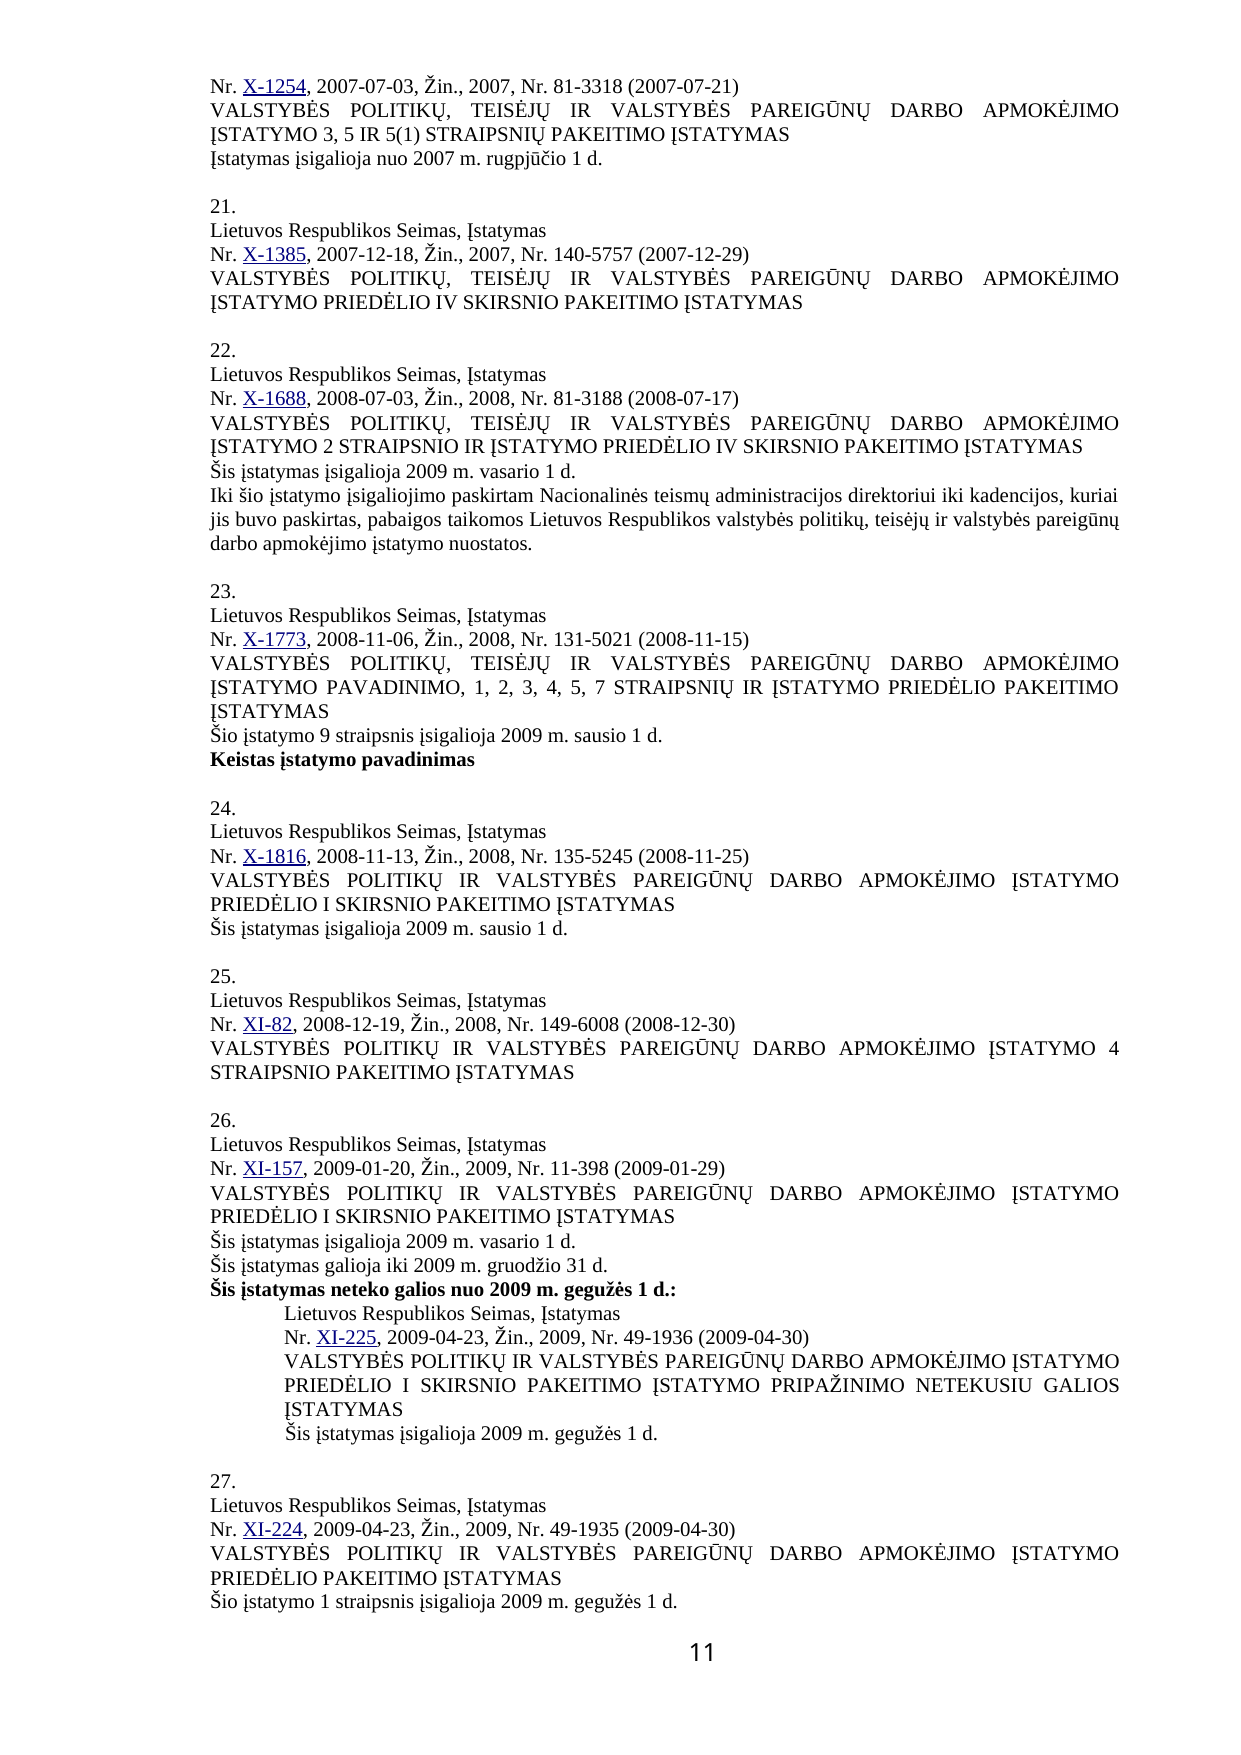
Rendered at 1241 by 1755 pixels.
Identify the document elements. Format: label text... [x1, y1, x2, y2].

text Lietuvos Respublikos Seimas, Įstatymas [210, 362, 1120, 386]
text 21. [210, 194, 1120, 218]
text Lietuvos Respublikos Seimas, Įstatymas [210, 1132, 1120, 1156]
text Šis įstatymas įsigalioja 2009 m. sausio 1 d. [210, 916, 1120, 940]
text Šio įstatymo 9 straipsnis įsigalioja 2009 m. sausio 1 d. [210, 723, 1120, 747]
text VALSTYBĖS POLITIKŲ, TEISĖJŲ IR VALSTYBĖS PAREIGŪNŲ DARBO APMOKĖJIMO ĮSTATYMO 3, 5 IR 5(1) STRAIPSNIŲ PAKEITIMO ĮSTATYMAS [210, 98, 1120, 146]
text VALSTYBĖS POLITIKŲ, TEISĖJŲ IR VALSTYBĖS PAREIGŪNŲ DARBO APMOKĖJIMO ĮSTATYMO PAVADINIMO, 1, 2, 3, 4, 5, 7 STRAIPSNIŲ IR ĮSTATYMO PRIEDĖLIO PAKEITIMO ĮSTATYMAS [210, 651, 1120, 723]
text Nr. X-1385, 2007-12-18, Žin., 2007, Nr. 140-5757 (2007-12-29) [210, 242, 1120, 266]
text Nr. X-1688, 2008-07-03, Žin., 2008, Nr. 81-3188 (2008-07-17) [210, 386, 1120, 410]
text VALSTYBĖS POLITIKŲ, TEISĖJŲ IR VALSTYBĖS PAREIGŪNŲ DARBO APMOKĖJIMO ĮSTATYMO 2 STRAIPSNIO IR ĮSTATYMO PRIEDĖLIO IV SKIRSNIO PAKEITIMO ĮSTATYMAS [210, 410, 1120, 458]
text 27. [210, 1469, 1120, 1493]
text 25. [210, 964, 1120, 988]
text Keistas įstatymo pavadinimas [210, 747, 1120, 771]
text Nr. XI-225, 2009-04-23, Žin., 2009, Nr. 49-1936 (2009-04-30) [210, 1325, 1120, 1349]
text VALSTYBĖS POLITIKŲ IR VALSTYBĖS PAREIGŪNŲ DARBO APMOKĖJIMO ĮSTATYMO PRIEDĖLIO PAKEITIMO ĮSTATYMAS [210, 1541, 1120, 1589]
text Nr. XI-82, 2008-12-19, Žin., 2008, Nr. 149-6008 (2008-12-30) [210, 1012, 1120, 1036]
text Šis įstatymas neteko galios nuo 2009 m. gegužės 1 d.: [210, 1277, 1120, 1301]
text VALSTYBĖS POLITIKŲ IR VALSTYBĖS PAREIGŪNŲ DARBO APMOKĖJIMO ĮSTATYMO PRIEDĖLIO I SKIRSNIO PAKEITIMO ĮSTATYMO PRIPAŽINIMO NETEKUSIU GALIOS ĮSTATYMAS [284, 1349, 1120, 1421]
text Nr. XI-224, 2009-04-23, Žin., 2009, Nr. 49-1935 (2009-04-30) [210, 1517, 1120, 1541]
text Šis įstatymas įsigalioja 2009 m. vasario 1 d. [210, 458, 1120, 483]
text Šis įstatymas įsigalioja 2009 m. vasario 1 d. [210, 1228, 1121, 1253]
text Įstatymas įsigalioja nuo 2007 m. rugpjūčio 1 d. [210, 146, 1120, 170]
text Šis įstatymas įsigalioja 2009 m. gegužės 1 d. [210, 1421, 1121, 1445]
text Šio įstatymo 1 straipsnis įsigalioja 2009 m. gegužės 1 d. [210, 1589, 1121, 1613]
text VALSTYBĖS POLITIKŲ IR VALSTYBĖS PAREIGŪNŲ DARBO APMOKĖJIMO ĮSTATYMO PRIEDĖLIO I SKIRSNIO PAKEITIMO ĮSTATYMAS [210, 868, 1120, 916]
text 22. [210, 338, 1120, 362]
text Lietuvos Respublikos Seimas, Įstatymas [210, 1493, 1120, 1517]
text Nr. X-1816, 2008-11-13, Žin., 2008, Nr. 135-5245 (2008-11-25) [210, 843, 1120, 868]
text 24. [210, 795, 1120, 819]
text VALSTYBĖS POLITIKŲ IR VALSTYBĖS PAREIGŪNŲ DARBO APMOKĖJIMO ĮSTATYMO 4 STRAIPSNIO PAKEITIMO ĮSTATYMAS [210, 1036, 1120, 1084]
text Nr. X-1773, 2008-11-06, Žin., 2008, Nr. 131-5021 (2008-11-15) [210, 627, 1120, 651]
text 26. [210, 1108, 1120, 1132]
text Šis įstatymas galioja iki 2009 m. gruodžio 31 d. [210, 1253, 1120, 1277]
text Lietuvos Respublikos Seimas, Įstatymas [210, 603, 1120, 627]
text Lietuvos Respublikos Seimas, Įstatymas [210, 988, 1120, 1012]
text Nr. X-1254, 2007-07-03, Žin., 2007, Nr. 81-3318 (2007-07-21) [210, 73, 1120, 98]
text VALSTYBĖS POLITIKŲ IR VALSTYBĖS PAREIGŪNŲ DARBO APMOKĖJIMO ĮSTATYMO PRIEDĖLIO I SKIRSNIO PAKEITIMO ĮSTATYMAS [210, 1180, 1120, 1228]
text 23. [210, 579, 1120, 603]
text Iki šio įstatymo įsigaliojimo paskirtam Nacionalinės teismų administracijos direktoriui iki kadencijos, kuriai jis buvo paskirtas, pabaigos taikomos Lietuvos Respublikos valstybės politikų, teisėjų ir valstybės pareigūnų darbo apmokėjimo įstatymo nuostatos. [210, 483, 1120, 555]
text Lietuvos Respublikos Seimas, Įstatymas [210, 218, 1120, 242]
text Nr. XI-157, 2009-01-20, Žin., 2009, Nr. 11-398 (2009-01-29) [210, 1156, 1120, 1180]
text VALSTYBĖS POLITIKŲ, TEISĖJŲ IR VALSTYBĖS PAREIGŪNŲ DARBO APMOKĖJIMO ĮSTATYMO PRIEDĖLIO IV SKIRSNIO PAKEITIMO ĮSTATYMAS [210, 266, 1120, 314]
text Lietuvos Respublikos Seimas, Įstatymas [210, 819, 1120, 843]
text Lietuvos Respublikos Seimas, Įstatymas [210, 1301, 1120, 1325]
